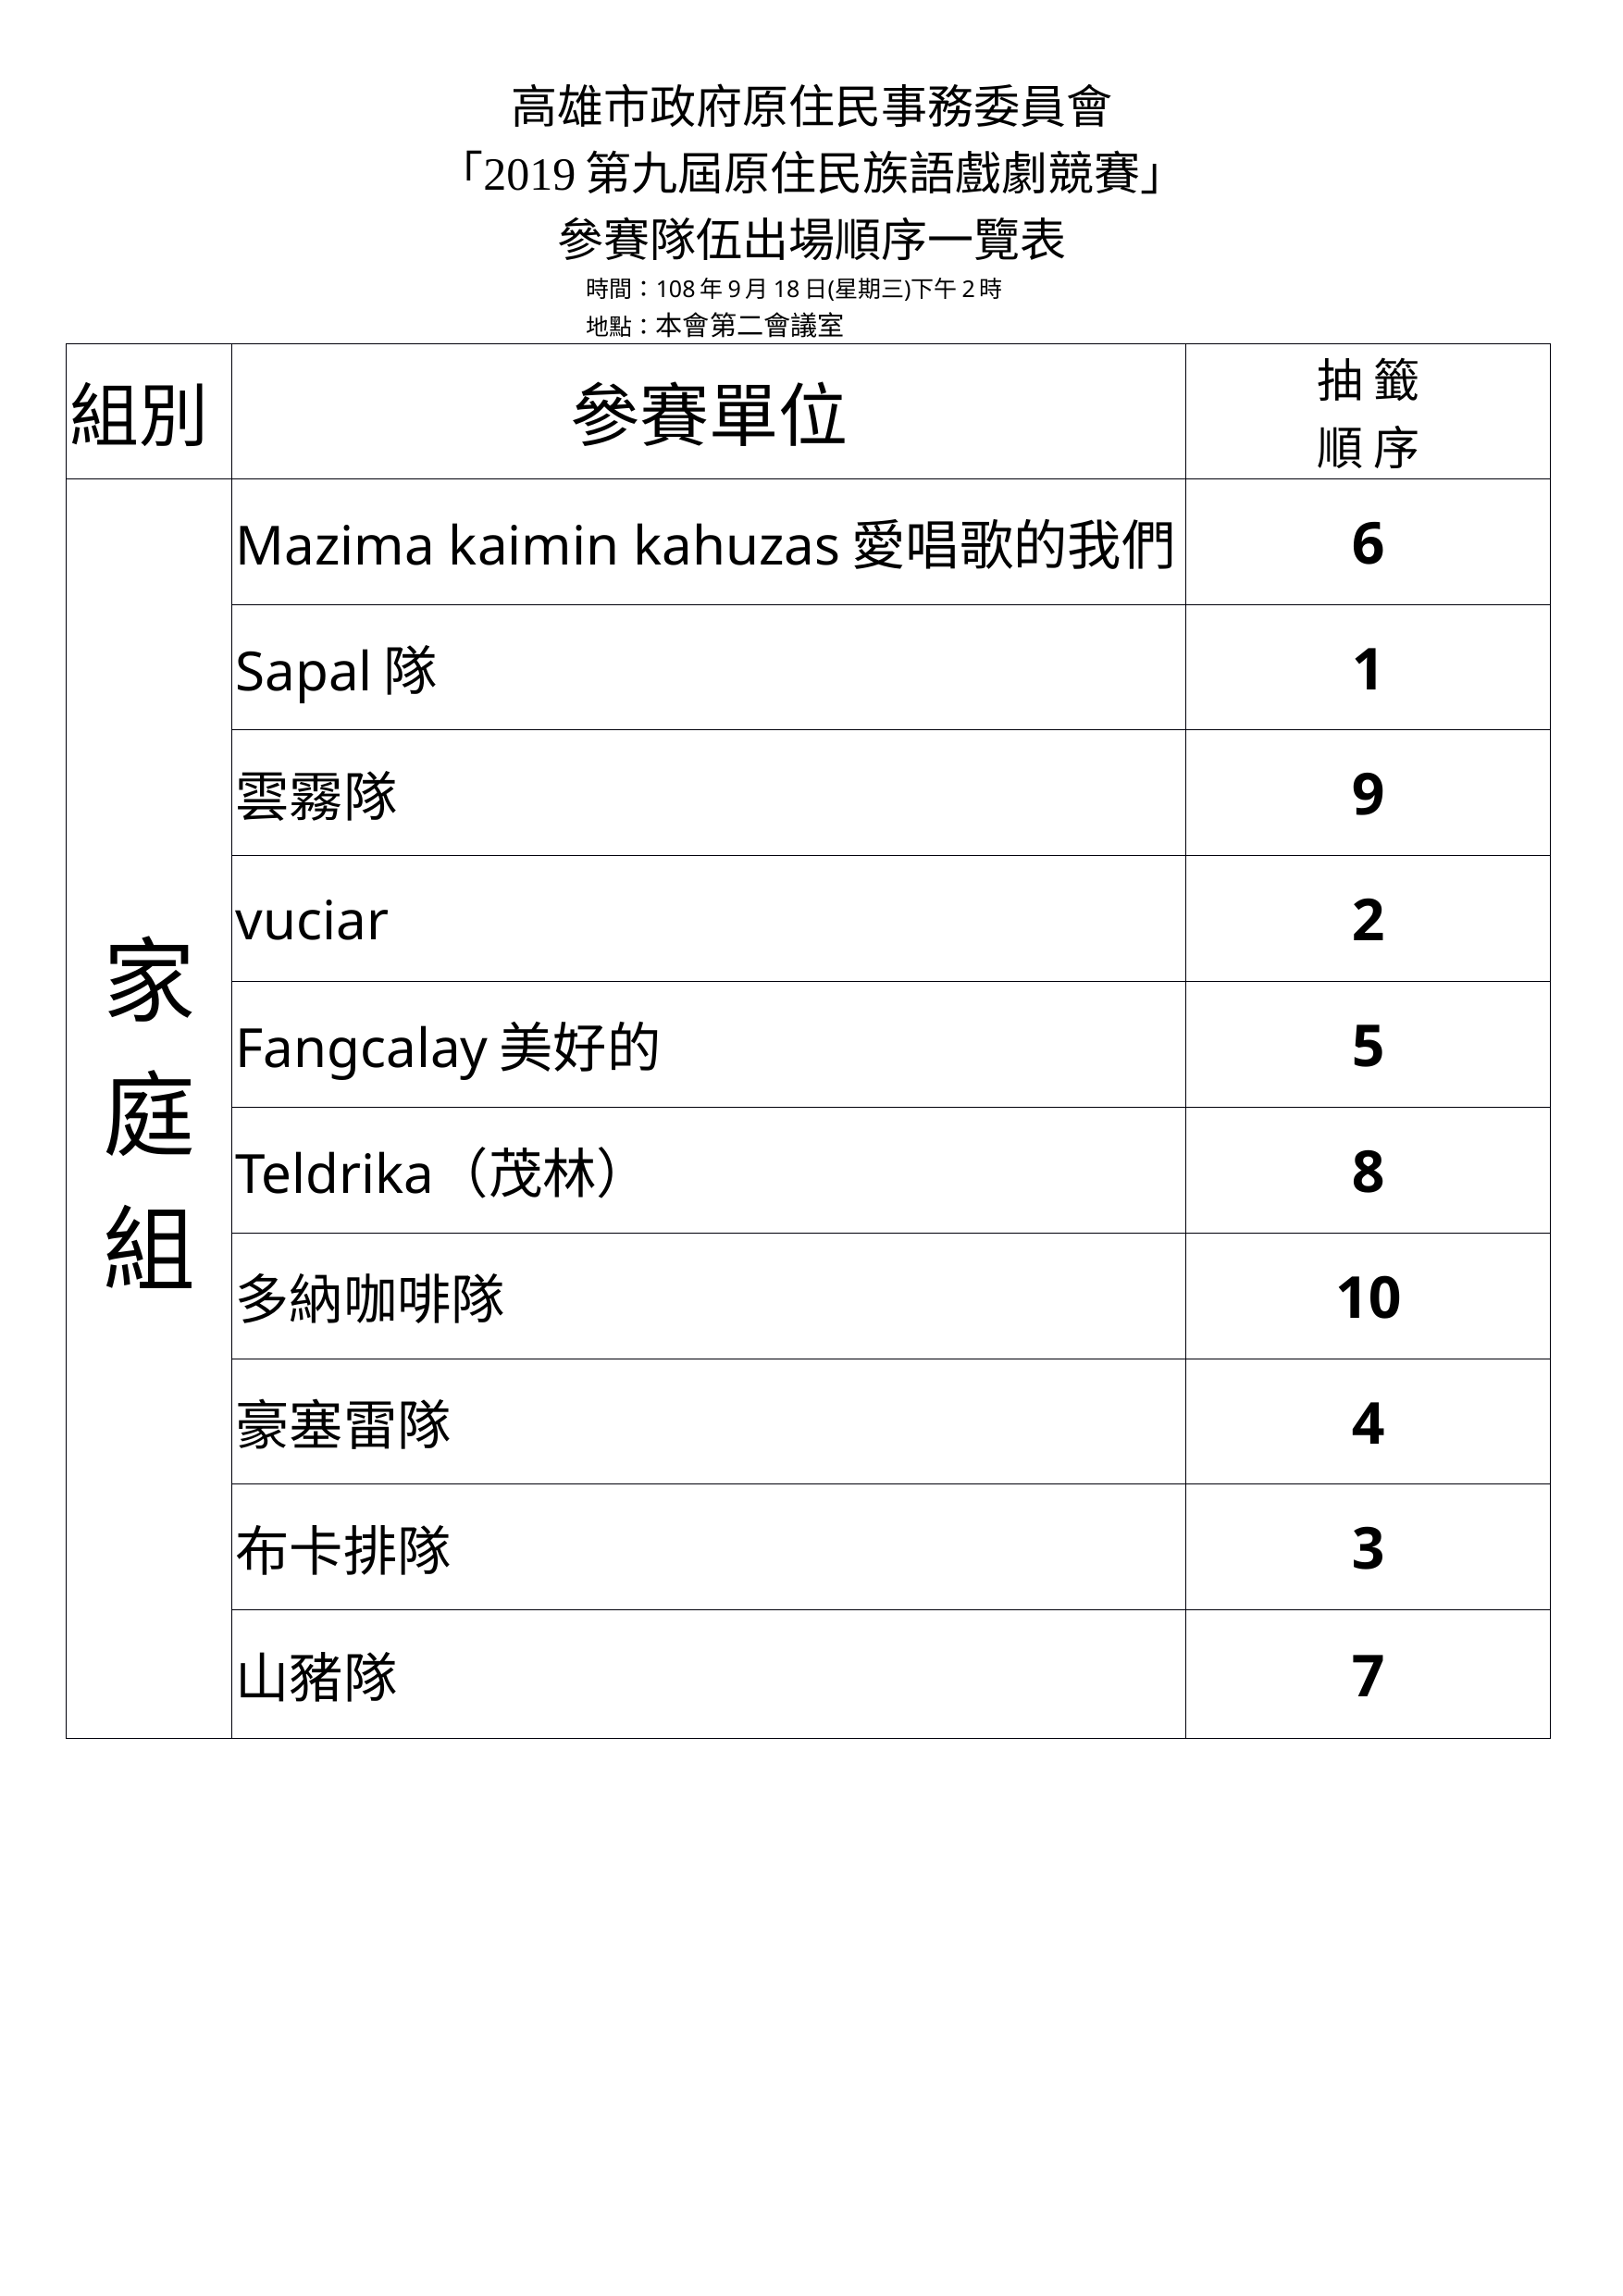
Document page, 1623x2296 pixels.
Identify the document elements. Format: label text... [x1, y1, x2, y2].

table_cell 4 [1186, 1359, 1550, 1483]
text 高雄市政府原住民事務委員會 [69, 69, 1554, 136]
table_cell 7 [1186, 1610, 1550, 1738]
table_cell 1 [1186, 605, 1550, 729]
table_cell 多納咖啡隊 [232, 1234, 1185, 1358]
table_header 參賽單位 [232, 344, 1185, 478]
table_cell 布卡排隊 [232, 1484, 1185, 1609]
table_header 抽 籤 順 序 [1186, 344, 1550, 478]
table_cell Teldrika（茂林） [232, 1108, 1185, 1233]
table_cell vuciar [232, 856, 1185, 981]
table_cell 豪塞雷隊 [232, 1359, 1185, 1483]
table_cell Mazima kaimin kahuzas愛唱歌的我們 [232, 479, 1185, 603]
text 「2019第九屆原住民族語戲劇競賽」 [69, 136, 1554, 204]
table_cell 8 [1186, 1108, 1550, 1233]
table_header 組別 [67, 344, 231, 478]
table_cell 5 [1186, 982, 1550, 1107]
table_cell 雲霧隊 [232, 730, 1185, 855]
table_cell 山豬隊 [232, 1610, 1185, 1738]
table_cell Fangcalay美好的 [232, 982, 1185, 1107]
table_cell 6 [1186, 479, 1550, 603]
table_cell 9 [1186, 730, 1550, 855]
table_cell Sapal隊 [232, 605, 1185, 729]
table_cell 2 [1186, 856, 1550, 981]
text 時間：108年9月18日(星期三)下午2時 [69, 270, 1554, 304]
text 地點：本會第二會議室 [69, 304, 1554, 343]
text 參賽隊伍出場順序一覽表 [69, 204, 1554, 270]
table_cell 3 [1186, 1484, 1550, 1609]
table_cell 家 庭 組 [67, 479, 231, 1738]
table_cell 10 [1186, 1234, 1550, 1358]
